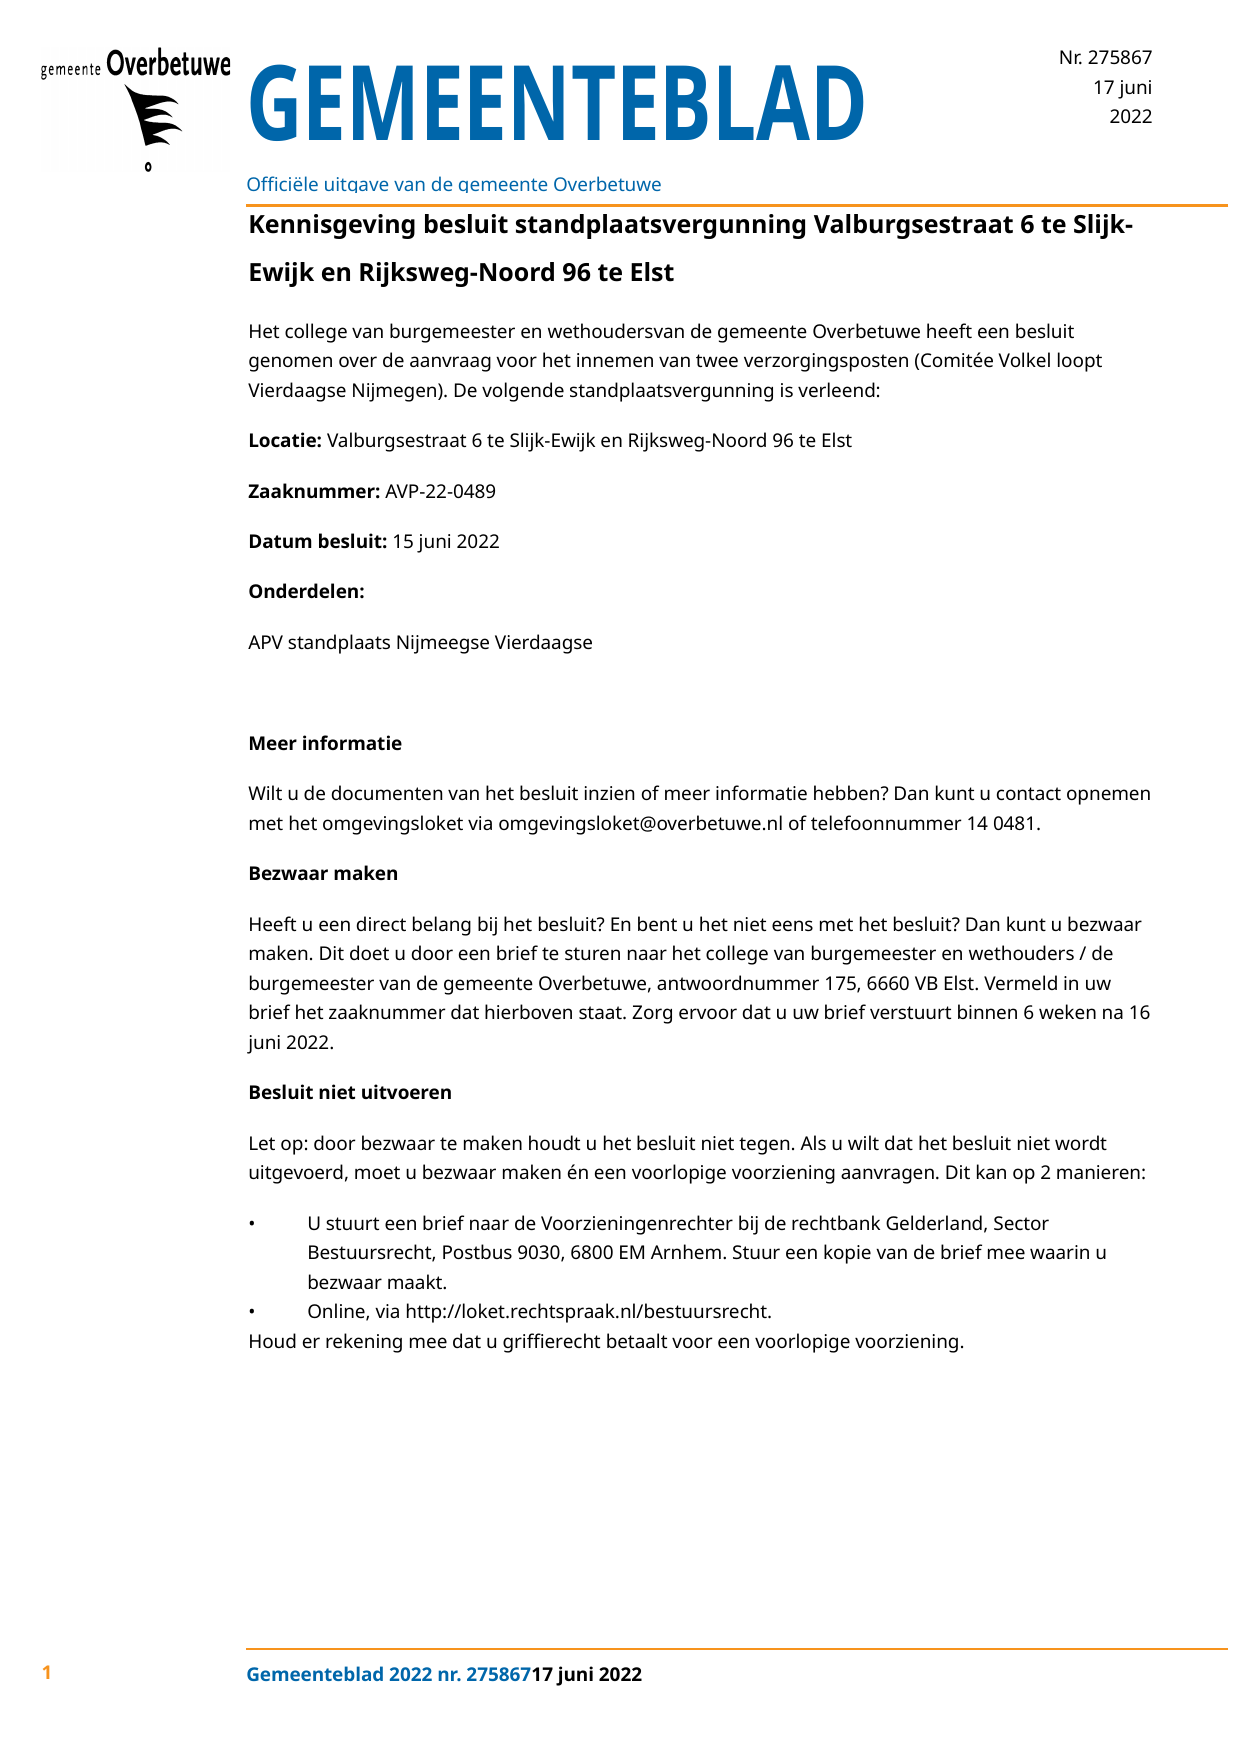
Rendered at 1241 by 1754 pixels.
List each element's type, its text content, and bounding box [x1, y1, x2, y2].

text Heeft u een direct belang bij het besluit? En bent u het niet eens met het besluit? Dan kunt u bezwaar maken. Dit doet u door een brief te sturen naar het college van burgemeester en wethouders / de burgemeester van de gemeente Overbetuwe, antwoordnummer 175, 6660 VB Elst. Vermeld in uw brief het zaaknummer dat hierboven staat. Zorg ervoor dat u uw brief verstuurt binnen 6 weken na 16 juni 2022. [248, 911, 1152, 1055]
text Het college van burgemeester en wethoudersvan de gemeente Overbetuwe heeft een besluit genomen over de aanvraag voor het innemen van twee verzorgingsposten (Comitée Volkel loopt Vierdaagse Nijmegen). De volgende standplaatsvergunning is verleend: [248, 318, 1152, 403]
text Besluit niet uitvoeren [248, 1079, 1152, 1105]
list U stuurt een brief naar de Voorzieningenrechter bij de rechtbank Gelderland, Sector Bestuursrecht, Postbus 9030, 6800 EM Arnhem. Stuur een kopie van de brief mee waarin u bezwaar maakt. [248, 1210, 1152, 1295]
text Let op: door bezwaar te maken houdt u het besluit niet tegen. Als u wilt dat het besluit niet wordt uitgevoerd, moet u bezwaar maken én een voorlopige voorziening aanvragen. Dit kan op 2 manieren: [248, 1130, 1152, 1185]
picture [41, 47, 231, 172]
text Wilt u de documenten van het besluit inzien of meer informatie hebben? Dan kunt u contact opnemen met het omgevingsloket via omgevingsloket@overbetuwe.nl of telefoonnummer 14 0481. [248, 780, 1152, 836]
text Houd er rekening mee dat u griffierecht betaalt voor een voorlopige voorziening. [248, 1328, 1152, 1354]
text Onderdelen: [248, 579, 1152, 604]
text Bezwaar maken [248, 860, 1152, 886]
text Zaaknummer: AVP-22-0489 [248, 478, 1152, 504]
text Meer informatie [248, 730, 1152, 756]
list Online, via http://loket.rechtspraak.nl/bestuursrecht. [248, 1299, 1152, 1324]
text Kennisgeving besluit standplaatsvergunning Valburgsestraat 6 te Slijk-Ewijk en Rijksweg-Noord 96 te Elst [248, 207, 1152, 288]
text Locatie: Valburgsestraat 6 te Slijk-Ewijk en Rijksweg-Noord 96 te Elst [248, 427, 1152, 453]
text Datum besluit: 15 juni 2022 [248, 528, 1152, 554]
text APV standplaats Nijmeegse Vierdaagse [248, 629, 1152, 655]
